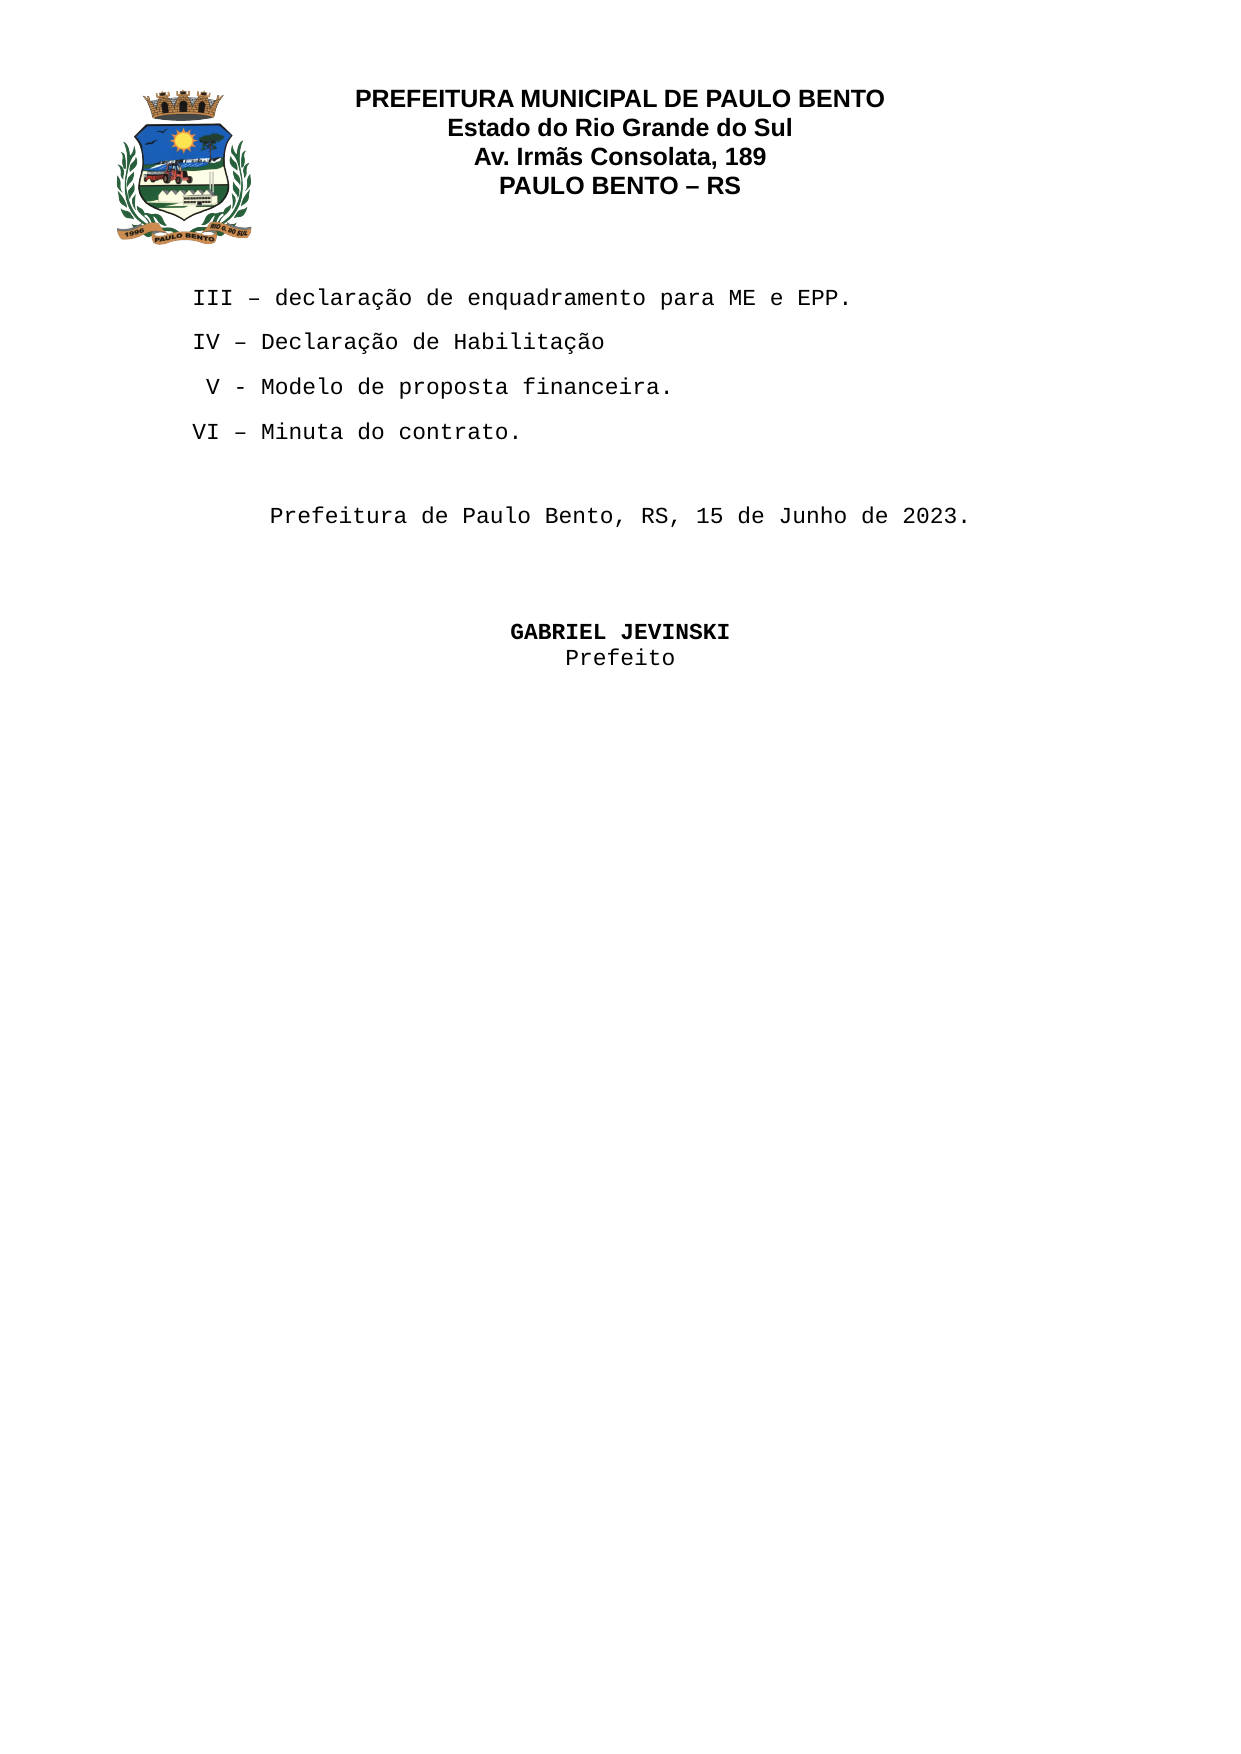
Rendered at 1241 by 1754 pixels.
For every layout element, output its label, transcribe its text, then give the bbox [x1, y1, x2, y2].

text III – declaração de enquadramento para ME e EPP. [118, 286, 1122, 312]
text IV – Declaração de Habilitação [118, 331, 1122, 357]
text Prefeitura de Paulo Bento, RS, 15 de Junho de 2023. [118, 504, 1122, 530]
text VI – Minuta do contrato. [118, 420, 1122, 446]
text Prefeito [118, 646, 1122, 672]
picture [116, 89, 252, 245]
text V - Modelo de proposta financeira. [118, 376, 1122, 401]
text GABRIEL JEVINSKI [118, 621, 1122, 646]
